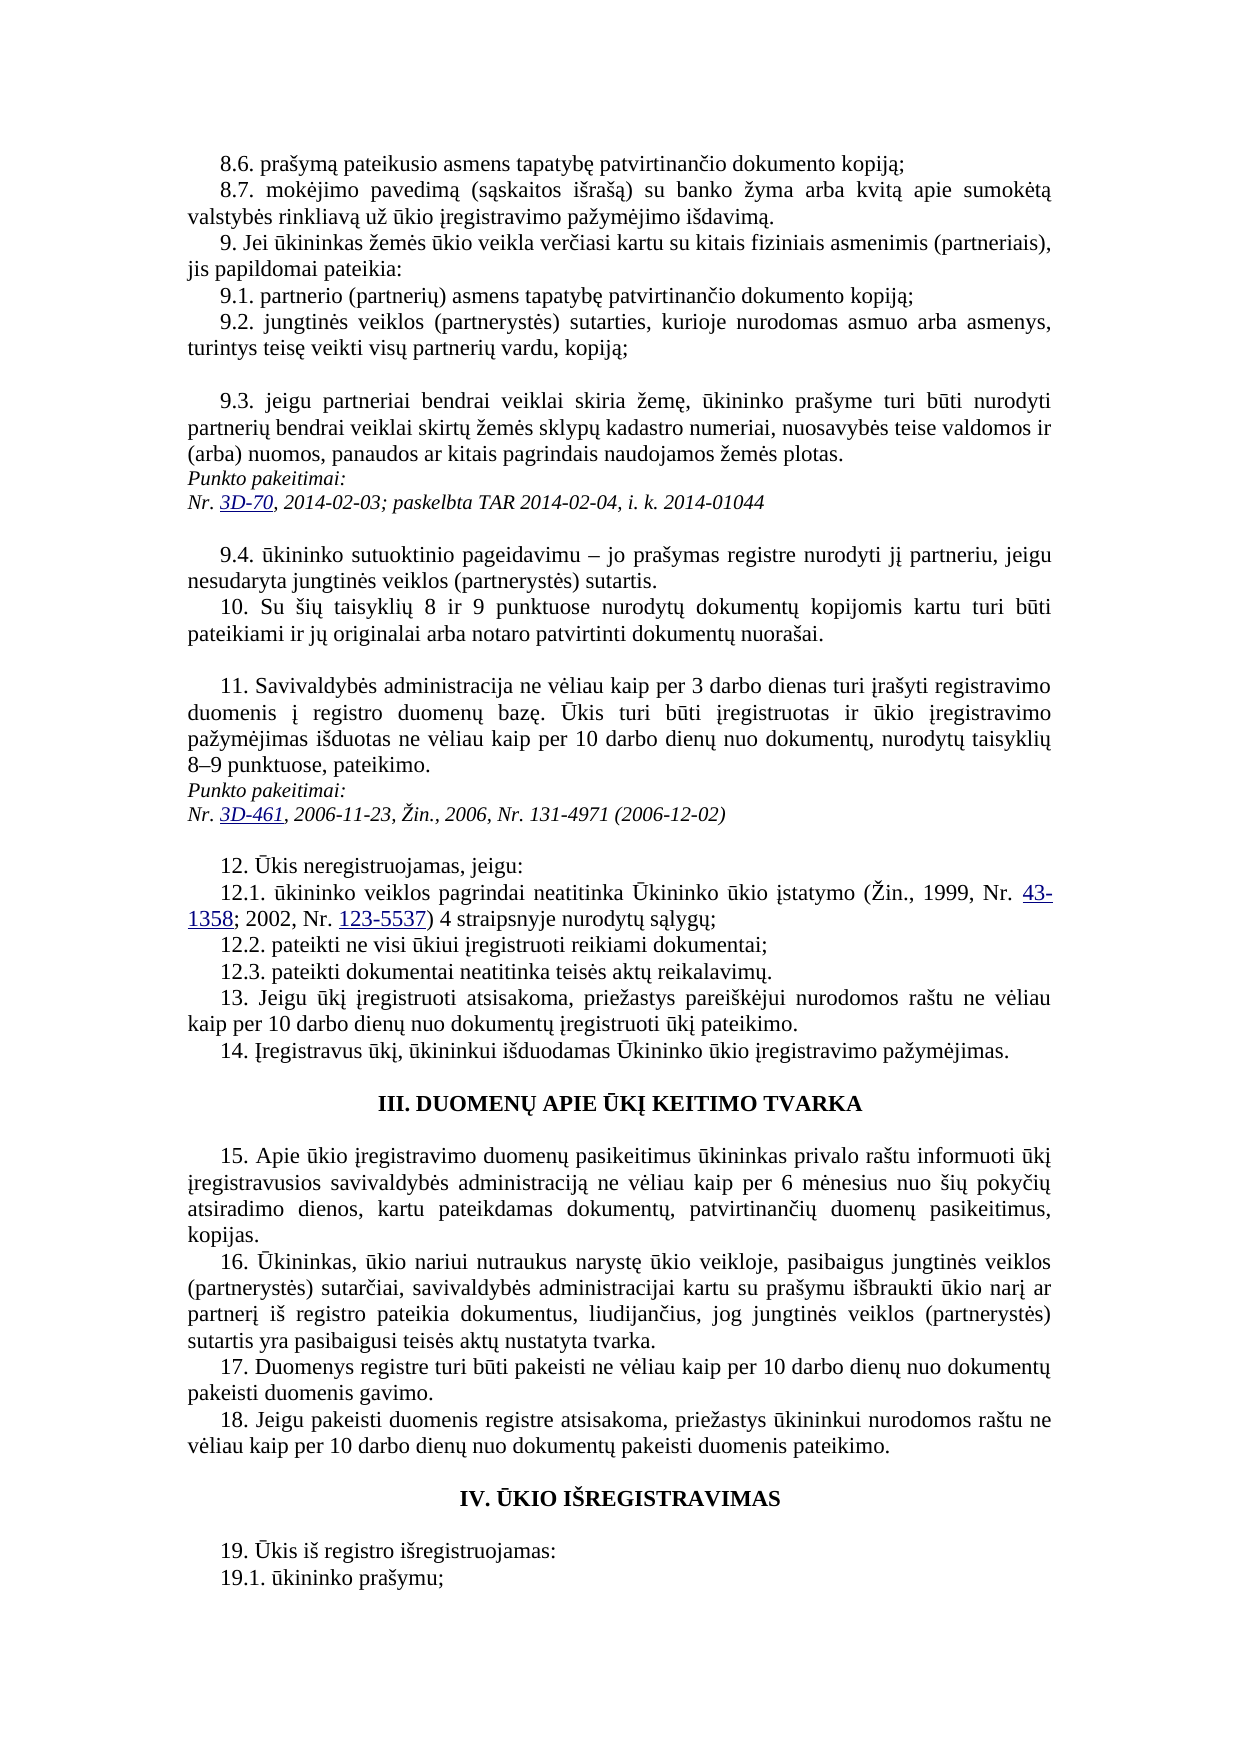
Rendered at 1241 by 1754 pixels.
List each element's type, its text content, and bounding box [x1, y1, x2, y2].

text 18. Jeigu pakeisti duomenis registre atsisakoma, priežastys ūkininkui nurodomos raštu ne vėliau kaip per 10 darbo dienų nuo dokumentų pakeisti duomenis pateikimo. [187, 1406, 1053, 1458]
text 19. Ūkis iš registro išregistruojamas: [187, 1538, 1053, 1564]
text 10. Su šių taisyklių 8 ir 9 punktuose nurodytų dokumentų kopijomis kartu turi būti pateikiami ir jų originalai arba notaro patvirtinti dokumentų nuorašai. [187, 593, 1053, 646]
text 12.2. pateikti ne visi ūkiui įregistruoti reikiami dokumentai; [187, 931, 1053, 958]
text III. DUOMENŲ APIE ŪKĮ KEITIMO TVARKA [187, 1089, 1053, 1116]
text 17. Duomenys registre turi būti pakeisti ne vėliau kaip per 10 darbo dienų nuo dokumentų pakeisti duomenis gavimo. [187, 1353, 1053, 1406]
text 15. Apie ūkio įregistravimo duomenų pasikeitimus ūkininkas privalo raštu informuoti ūkį įregistravusios savivaldybės administraciją ne vėliau kaip per 6 mėnesius nuo šių pokyčių atsiradimo dienos, kartu pateikdamas dokumentų, patvirtinančių duomenų pasikeitimus, kopijas. [187, 1142, 1053, 1248]
text 12.3. pateikti dokumentai neatitinka teisės aktų reikalavimų. [187, 958, 1053, 984]
text Punkto pakeitimai: [187, 466, 1053, 490]
text 8.6. prašymą pateikusio asmens tapatybę patvirtinančio dokumento kopiją; [187, 150, 1053, 176]
text IV. ŪKIO IŠREGISTRAVIMAS [187, 1485, 1053, 1511]
text 9.3. jeigu partneriai bendrai veiklai skiria žemę, ūkininko prašyme turi būti nurodyti partnerių bendrai veiklai skirtų žemės sklypų kadastro numeriai, nuosavybės teise valdomos ir (arba) nuomos, panaudos ar kitais pagrindais naudojamos žemės plotas. [187, 387, 1053, 466]
text 14. Įregistravus ūkį, ūkininkui išduodamas Ūkininko ūkio įregistravimo pažymėjimas. [187, 1037, 1053, 1063]
text 9.4. ūkininko sutuoktinio pageidavimu – jo prašymas registre nurodyti jį partneriu, jeigu nesudaryta jungtinės veiklos (partnerystės) sutartis. [187, 541, 1053, 593]
text Nr. 3D-70, 2014-02-03; paskelbta TAR 2014-02-04, i. k. 2014-01044 [187, 490, 1053, 514]
text 8.7. mokėjimo pavedimą (sąskaitos išrašą) su banko žyma arba kvitą apie sumokėtą valstybės rinkliavą už ūkio įregistravimo pažymėjimo išdavimą. [187, 176, 1053, 229]
text 13. Jeigu ūkį įregistruoti atsisakoma, priežastys pareiškėjui nurodomos raštu ne vėliau kaip per 10 darbo dienų nuo dokumentų įregistruoti ūkį pateikimo. [187, 984, 1053, 1037]
text 11. Savivaldybės administracija ne vėliau kaip per 3 darbo dienas turi įrašyti registravimo duomenis į registro duomenų bazę. Ūkis turi būti įregistruotas ir ūkio įregistravimo pažymėjimas išduotas ne vėliau kaip per 10 darbo dienų nuo dokumentų, nurodytų taisyklių 8–9 punktuose, pateikimo. [187, 672, 1053, 778]
text 19.1. ūkininko prašymu; [187, 1564, 1053, 1590]
text 16. Ūkininkas, ūkio nariui nutraukus narystę ūkio veikloje, pasibaigus jungtinės veiklos (partnerystės) sutarčiai, savivaldybės administracijai kartu su prašymu išbraukti ūkio narį ar partnerį iš registro pateikia dokumentus, liudijančius, jog jungtinės veiklos (partnerystės) sutartis yra pasibaigusi teisės aktų nustatyta tvarka. [187, 1248, 1053, 1353]
text Punkto pakeitimai: [187, 778, 1053, 802]
text 9. Jei ūkininkas žemės ūkio veikla verčiasi kartu su kitais fiziniais asmenimis (partneriais), jis papildomai pateikia: [187, 229, 1053, 282]
text 9.2. jungtinės veiklos (partnerystės) sutarties, kurioje nurodomas asmuo arba asmenys, turintys teisę veikti visų partnerių vardu, kopiją; [187, 308, 1053, 361]
text 9.1. partnerio (partnerių) asmens tapatybę patvirtinančio dokumento kopiją; [187, 282, 1053, 308]
text Nr. 3D-461, 2006-11-23, Žin., 2006, Nr. 131-4971 (2006-12-02) [187, 802, 1053, 826]
text 12. Ūkis neregistruojamas, jeigu: [187, 852, 1053, 879]
text 12.1. ūkininko veiklos pagrindai neatitinka Ūkininko ūkio įstatymo (Žin., 1999, Nr. 43-1358; 2002, Nr. 123-5537) 4 straipsnyje nurodytų sąlygų; [187, 879, 1053, 931]
